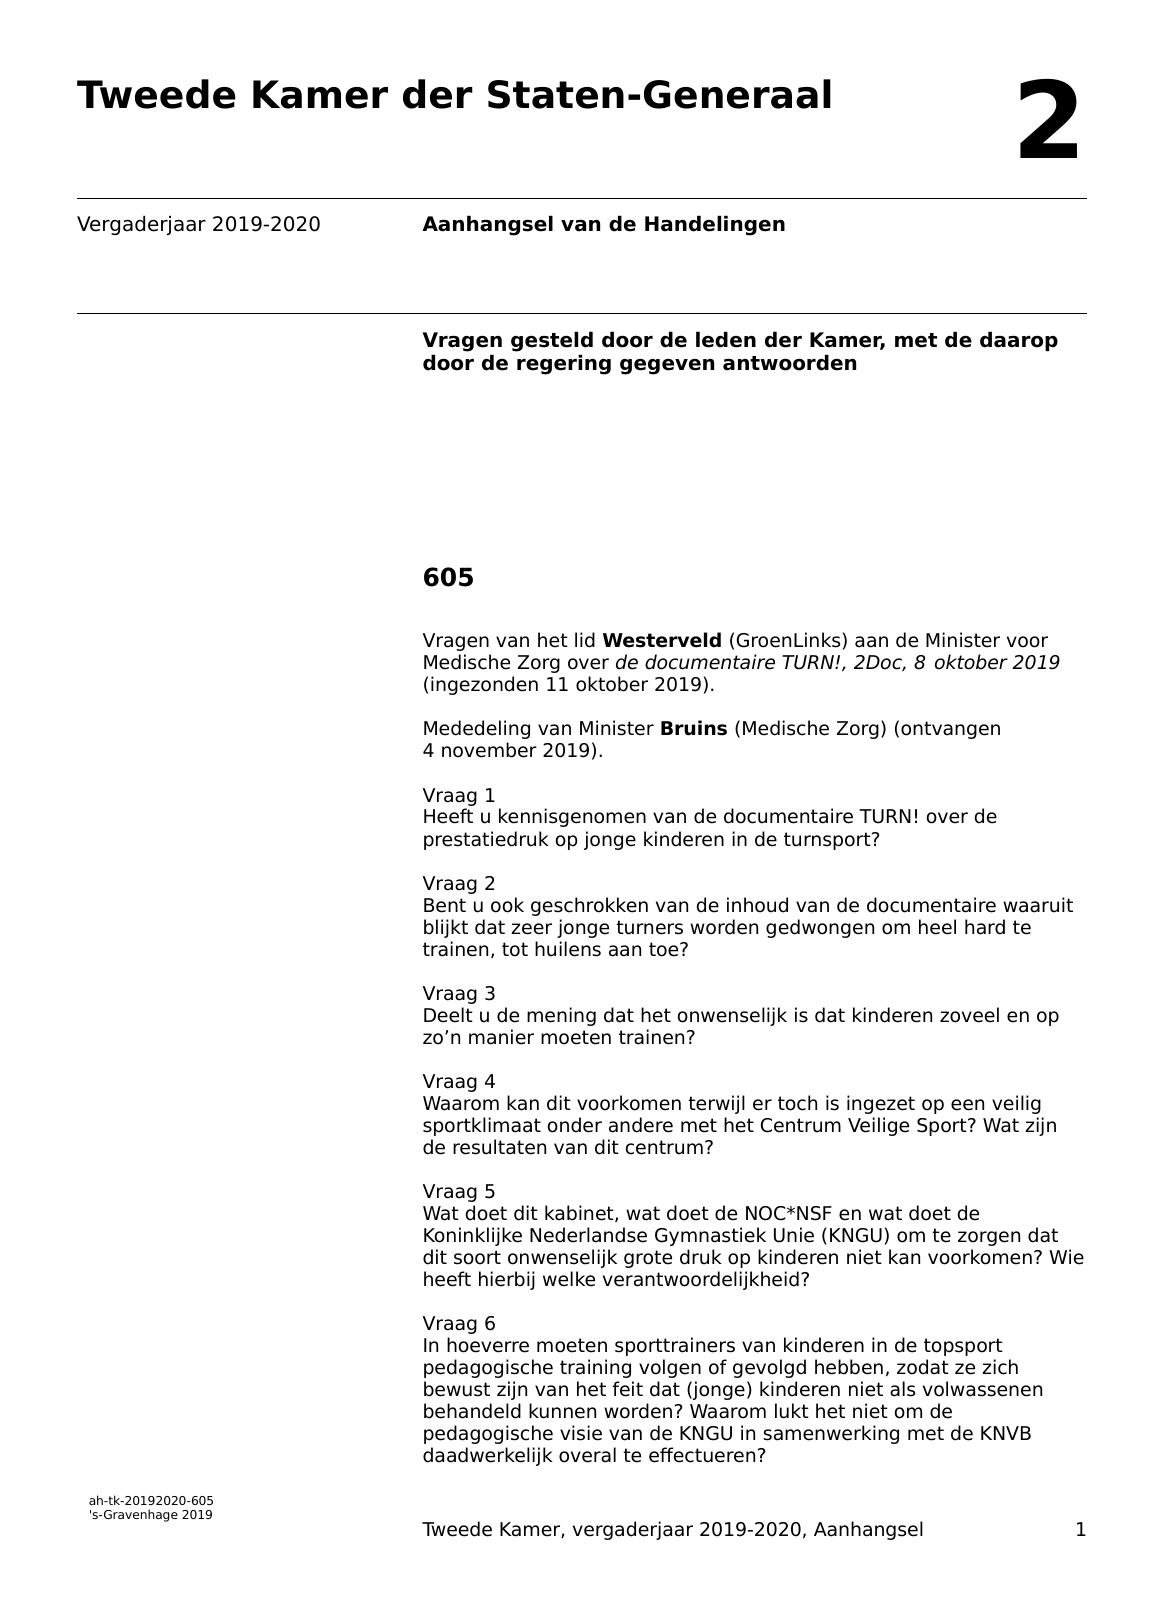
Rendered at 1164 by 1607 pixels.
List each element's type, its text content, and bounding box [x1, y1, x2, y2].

table_cell Vergaderjaar 2019-2020 [77, 199, 422, 313]
table_cell Aanhangsel van de Handelingen [422, 199, 1087, 313]
text Vragen van het lid Westerveld (GroenLinks) aan de Minister voor Medische Zorg over de documentaire TURN!, 2Doc, 8 oktober 2019 (ingezonden 11 oktober 2019). [422, 630, 1087, 696]
table_cell Vragen gesteld door de leden der Kamer, met de daarop door de regering gegeven antwoorden [422, 314, 1087, 375]
text In hoeverre moeten sporttrainers van kinderen in de topsport pedagogische training volgen of gevolgd hebben, zodat ze zich bewust zijn van het feit dat (jonge) kinderen niet als volwassenen behandeld kunnen worden? Waarom lukt het niet om de pedagogische visie van de KNGU in samenwerking met de KNVB daadwerkelijk overal te effectueren? [422, 1335, 1087, 1467]
table_header 2 [886, 59, 1087, 198]
text Vraag 2 [422, 873, 1087, 894]
table_header Tweede Kamer der Staten-Generaal [77, 59, 886, 198]
text Vraag 5 [422, 1181, 1087, 1203]
text Wat doet dit kabinet, wat doet de NOC*NSF en wat doet de Koninklijke Nederlandse Gymnastiek Unie (KNGU) om te zorgen dat dit soort onwenselijk grote druk op kinderen niet kan voorkomen? Wie heeft hierbij welke verantwoordelijkheid? [422, 1203, 1087, 1291]
text Waarom kan dit voorkomen terwijl er toch is ingezet op een veilig sportklimaat onder andere met het Centrum Veilige Sport? Wat zijn de resultaten van dit centrum? [422, 1093, 1087, 1159]
text 605 [422, 563, 1087, 592]
text Vraag 6 [422, 1313, 1087, 1335]
text Bent u ook geschrokken van de inhoud van de documentaire waaruit blijkt dat zeer jonge turners worden gedwongen om heel hard te trainen, tot huilens aan toe? [422, 894, 1087, 961]
text Vraag 4 [422, 1071, 1087, 1093]
text Vraag 3 [422, 983, 1087, 1005]
text 's-Gravenhage 2019 [88, 1508, 323, 1522]
text Heeft u kennisgenomen van de documentaire TURN! over de prestatiedruk op jonge kinderen in de turnsport? [422, 806, 1087, 850]
table_cell [77, 314, 422, 375]
text Mededeling van Minister Bruins (Medische Zorg) (ontvangen 4 november 2019). [422, 718, 1087, 762]
text Deelt u de mening dat het onwenselijk is dat kinderen zoveel en op zo’n manier moeten trainen? [422, 1005, 1087, 1049]
text ah-tk-20192020-605 [88, 1494, 323, 1508]
text Vraag 1 [422, 784, 1087, 806]
